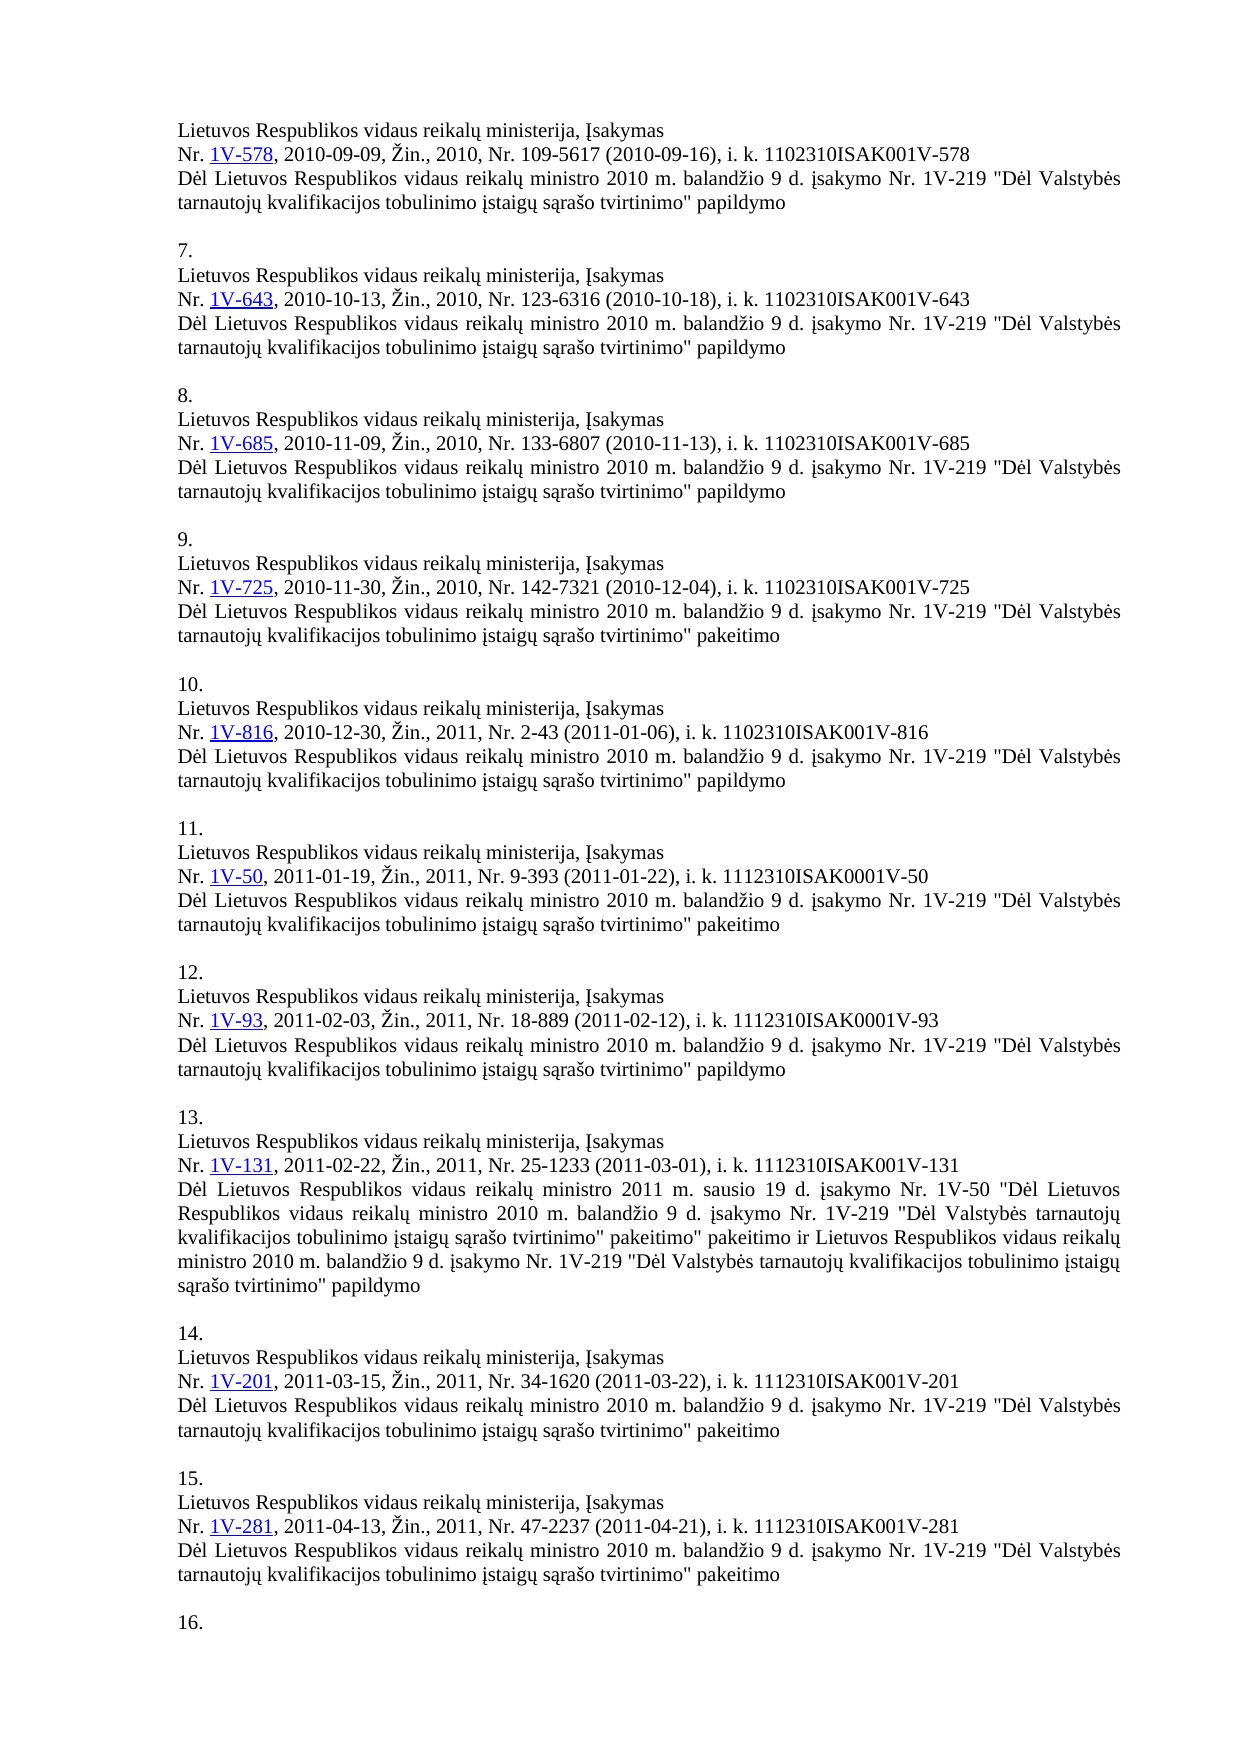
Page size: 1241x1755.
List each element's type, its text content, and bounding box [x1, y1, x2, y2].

text Nr. 1V-50, 2011-01-19, Žin., 2011, Nr. 9-393 (2011-01-22), i. k. 1112310ISAK0001V-50 [177, 864, 1122, 888]
text 8. [177, 383, 1122, 407]
text Dėl Lietuvos Respublikos vidaus reikalų ministro 2010 m. balandžio 9 d. įsakymo Nr. 1V-219 "Dėl Valstybės tarnautojų kvalifikacijos tobulinimo įstaigų sąrašo tvirtinimo" pakeitimo [177, 599, 1122, 647]
text Lietuvos Respublikos vidaus reikalų ministerija, Įsakymas [177, 984, 1122, 1008]
text Lietuvos Respublikos vidaus reikalų ministerija, Įsakymas [177, 407, 1122, 431]
text Dėl Lietuvos Respublikos vidaus reikalų ministro 2010 m. balandžio 9 d. įsakymo Nr. 1V-219 "Dėl Valstybės tarnautojų kvalifikacijos tobulinimo įstaigų sąrašo tvirtinimo" pakeitimo [177, 1393, 1122, 1442]
text Nr. 1V-578, 2010-09-09, Žin., 2010, Nr. 109-5617 (2010-09-16), i. k. 1102310ISAK001V-578 [177, 142, 1122, 166]
text Dėl Lietuvos Respublikos vidaus reikalų ministro 2010 m. balandžio 9 d. įsakymo Nr. 1V-219 "Dėl Valstybės tarnautojų kvalifikacijos tobulinimo įstaigų sąrašo tvirtinimo" papildymo [177, 455, 1122, 503]
text 7. [177, 238, 1122, 262]
text Dėl Lietuvos Respublikos vidaus reikalų ministro 2010 m. balandžio 9 d. įsakymo Nr. 1V-219 "Dėl Valstybės tarnautojų kvalifikacijos tobulinimo įstaigų sąrašo tvirtinimo" papildymo [177, 311, 1122, 359]
text 11. [177, 816, 1122, 840]
text Dėl Lietuvos Respublikos vidaus reikalų ministro 2010 m. balandžio 9 d. įsakymo Nr. 1V-219 "Dėl Valstybės tarnautojų kvalifikacijos tobulinimo įstaigų sąrašo tvirtinimo" pakeitimo [177, 888, 1122, 936]
text Nr. 1V-93, 2011-02-03, Žin., 2011, Nr. 18-889 (2011-02-12), i. k. 1112310ISAK0001V-93 [177, 1008, 1122, 1032]
text Nr. 1V-281, 2011-04-13, Žin., 2011, Nr. 47-2237 (2011-04-21), i. k. 1112310ISAK001V-281 [177, 1514, 1122, 1538]
text Nr. 1V-643, 2010-10-13, Žin., 2010, Nr. 123-6316 (2010-10-18), i. k. 1102310ISAK001V-643 [177, 287, 1122, 311]
text Lietuvos Respublikos vidaus reikalų ministerija, Įsakymas [177, 118, 1122, 142]
text Nr. 1V-725, 2010-11-30, Žin., 2010, Nr. 142-7321 (2010-12-04), i. k. 1102310ISAK001V-725 [177, 575, 1122, 599]
text Dėl Lietuvos Respublikos vidaus reikalų ministro 2010 m. balandžio 9 d. įsakymo Nr. 1V-219 "Dėl Valstybės tarnautojų kvalifikacijos tobulinimo įstaigų sąrašo tvirtinimo" papildymo [177, 1032, 1122, 1081]
text Lietuvos Respublikos vidaus reikalų ministerija, Įsakymas [177, 1129, 1122, 1153]
text 14. [177, 1321, 1122, 1345]
text Nr. 1V-816, 2010-12-30, Žin., 2011, Nr. 2-43 (2011-01-06), i. k. 1102310ISAK001V-816 [177, 720, 1122, 744]
text Lietuvos Respublikos vidaus reikalų ministerija, Įsakymas [177, 840, 1122, 864]
text Lietuvos Respublikos vidaus reikalų ministerija, Įsakymas [177, 696, 1122, 720]
text 13. [177, 1105, 1122, 1129]
text Dėl Lietuvos Respublikos vidaus reikalų ministro 2010 m. balandžio 9 d. įsakymo Nr. 1V-219 "Dėl Valstybės tarnautojų kvalifikacijos tobulinimo įstaigų sąrašo tvirtinimo" papildymo [177, 744, 1122, 792]
text Nr. 1V-201, 2011-03-15, Žin., 2011, Nr. 34-1620 (2011-03-22), i. k. 1112310ISAK001V-201 [177, 1369, 1122, 1393]
text Nr. 1V-131, 2011-02-22, Žin., 2011, Nr. 25-1233 (2011-03-01), i. k. 1112310ISAK001V-131 [177, 1153, 1122, 1177]
text Lietuvos Respublikos vidaus reikalų ministerija, Įsakymas [177, 262, 1122, 287]
text 15. [177, 1466, 1122, 1490]
text Nr. 1V-685, 2010-11-09, Žin., 2010, Nr. 133-6807 (2010-11-13), i. k. 1102310ISAK001V-685 [177, 431, 1122, 455]
text 12. [177, 960, 1122, 984]
text 9. [177, 527, 1122, 551]
text Lietuvos Respublikos vidaus reikalų ministerija, Įsakymas [177, 1345, 1122, 1369]
text Lietuvos Respublikos vidaus reikalų ministerija, Įsakymas [177, 1490, 1122, 1514]
text 10. [177, 672, 1122, 696]
text Lietuvos Respublikos vidaus reikalų ministerija, Įsakymas [177, 551, 1122, 575]
text Dėl Lietuvos Respublikos vidaus reikalų ministro 2011 m. sausio 19 d. įsakymo Nr. 1V-50 "Dėl Lietuvos Respublikos vidaus reikalų ministro 2010 m. balandžio 9 d. įsakymo Nr. 1V-219 "Dėl Valstybės tarnautojų kvalifikacijos tobulinimo įstaigų sąrašo tvirtinimo" pakeitimo" pakeitimo ir Lietuvos Respublikos vidaus reikalų ministro 2010 m. balandžio 9 d. įsakymo Nr. 1V-219 "Dėl Valstybės tarnautojų kvalifikacijos tobulinimo įstaigų sąrašo tvirtinimo" papildymo [177, 1177, 1122, 1297]
text Dėl Lietuvos Respublikos vidaus reikalų ministro 2010 m. balandžio 9 d. įsakymo Nr. 1V-219 "Dėl Valstybės tarnautojų kvalifikacijos tobulinimo įstaigų sąrašo tvirtinimo" pakeitimo [177, 1538, 1122, 1586]
text 16. [177, 1610, 1122, 1634]
text Dėl Lietuvos Respublikos vidaus reikalų ministro 2010 m. balandžio 9 d. įsakymo Nr. 1V-219 "Dėl Valstybės tarnautojų kvalifikacijos tobulinimo įstaigų sąrašo tvirtinimo" papildymo [177, 166, 1122, 214]
